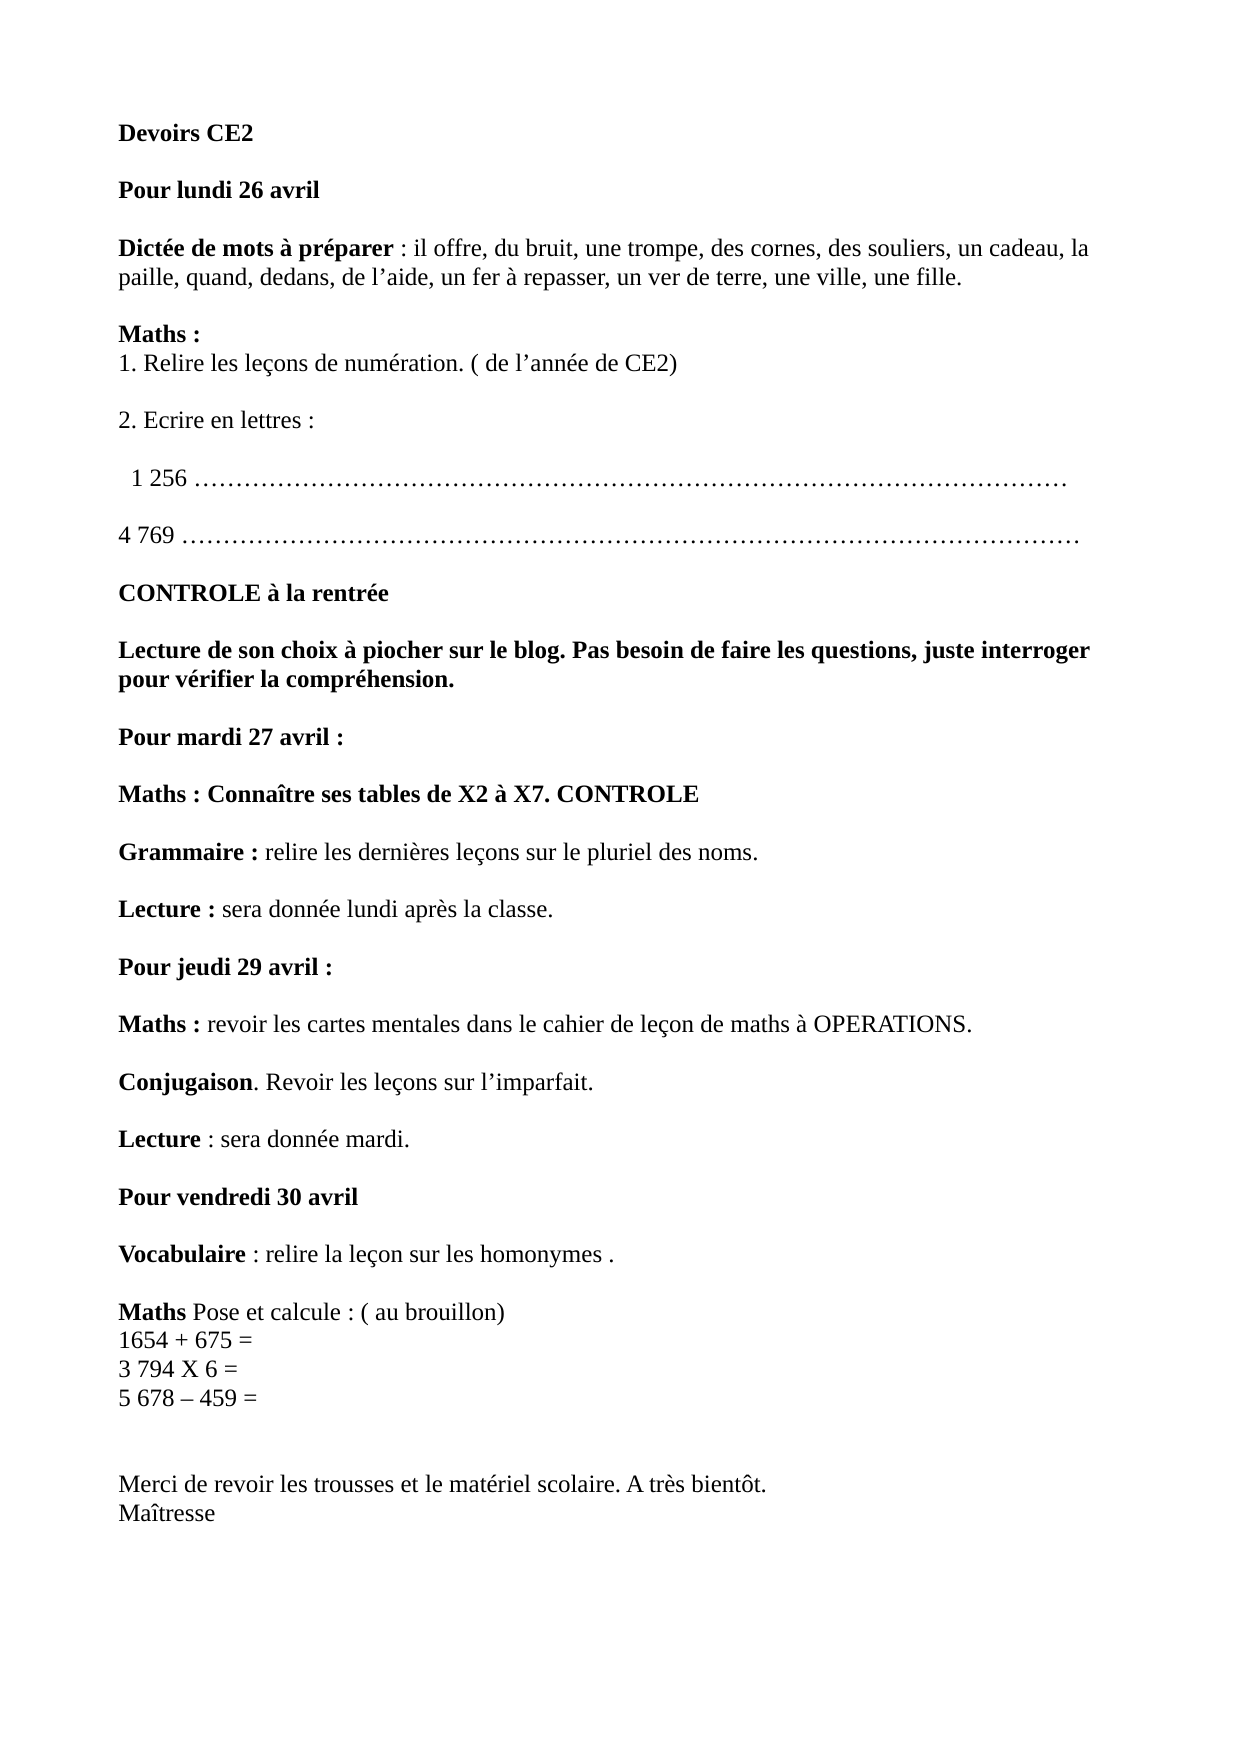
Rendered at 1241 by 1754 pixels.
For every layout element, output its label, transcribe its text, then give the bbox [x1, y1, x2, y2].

text Pour mardi 27 avril : [118, 722, 1122, 751]
text Vocabulaire : relire la leçon sur les homonymes . [118, 1239, 1122, 1268]
text 2. Ecrire en lettres : [118, 406, 1122, 434]
text 3 794 X 6 = [118, 1354, 1122, 1383]
text Maths Pose et calcule : ( au brouillon) [118, 1297, 1122, 1326]
text 4 769 ……………………………………………………………………………………………… [118, 521, 1122, 549]
text Lecture : sera donnée lundi après la classe. [118, 894, 1122, 923]
text Conjugaison. Revoir les leçons sur l’imparfait. [118, 1067, 1122, 1096]
text Dictée de mots à préparer : il offre, du bruit, une trompe, des cornes, des souliers, un cadeau, la paille, quand, dedans, de l’aide, un fer à repasser, un ver de terre, une ville, une fille. [118, 233, 1122, 291]
text CONTROLE à la rentrée [118, 578, 1122, 607]
text 1654 + 675 = [118, 1326, 1122, 1354]
text Pour lundi 26 avril [118, 176, 1122, 204]
text Pour jeudi 29 avril : [118, 952, 1122, 981]
text Merci de revoir les trousses et le matériel scolaire. A très bientôt. [118, 1469, 1122, 1498]
text Lecture : sera donnée mardi. [118, 1124, 1122, 1153]
text 5 678 – 459 = [118, 1383, 1122, 1412]
text Lecture de son choix à piocher sur le blog. Pas besoin de faire les questions, juste interroger pour vérifier la compréhension. [118, 636, 1122, 693]
text Maths : [118, 319, 1122, 348]
text 1 256 …………………………………………………………………………………………… [118, 463, 1122, 492]
text Pour vendredi 30 avril [118, 1182, 1122, 1211]
text Grammaire : relire les dernières leçons sur le pluriel des noms. [118, 837, 1122, 866]
text 1. Relire les leçons de numération. ( de l’année de CE2) [118, 348, 1122, 377]
text Devoirs CE2 [118, 118, 1122, 147]
text Maîtresse [118, 1498, 1122, 1527]
text Maths : revoir les cartes mentales dans le cahier de leçon de maths à OPERATIONS. [118, 1009, 1122, 1038]
text Maths : Connaître ses tables de X2 à X7. CONTROLE [118, 779, 1122, 808]
